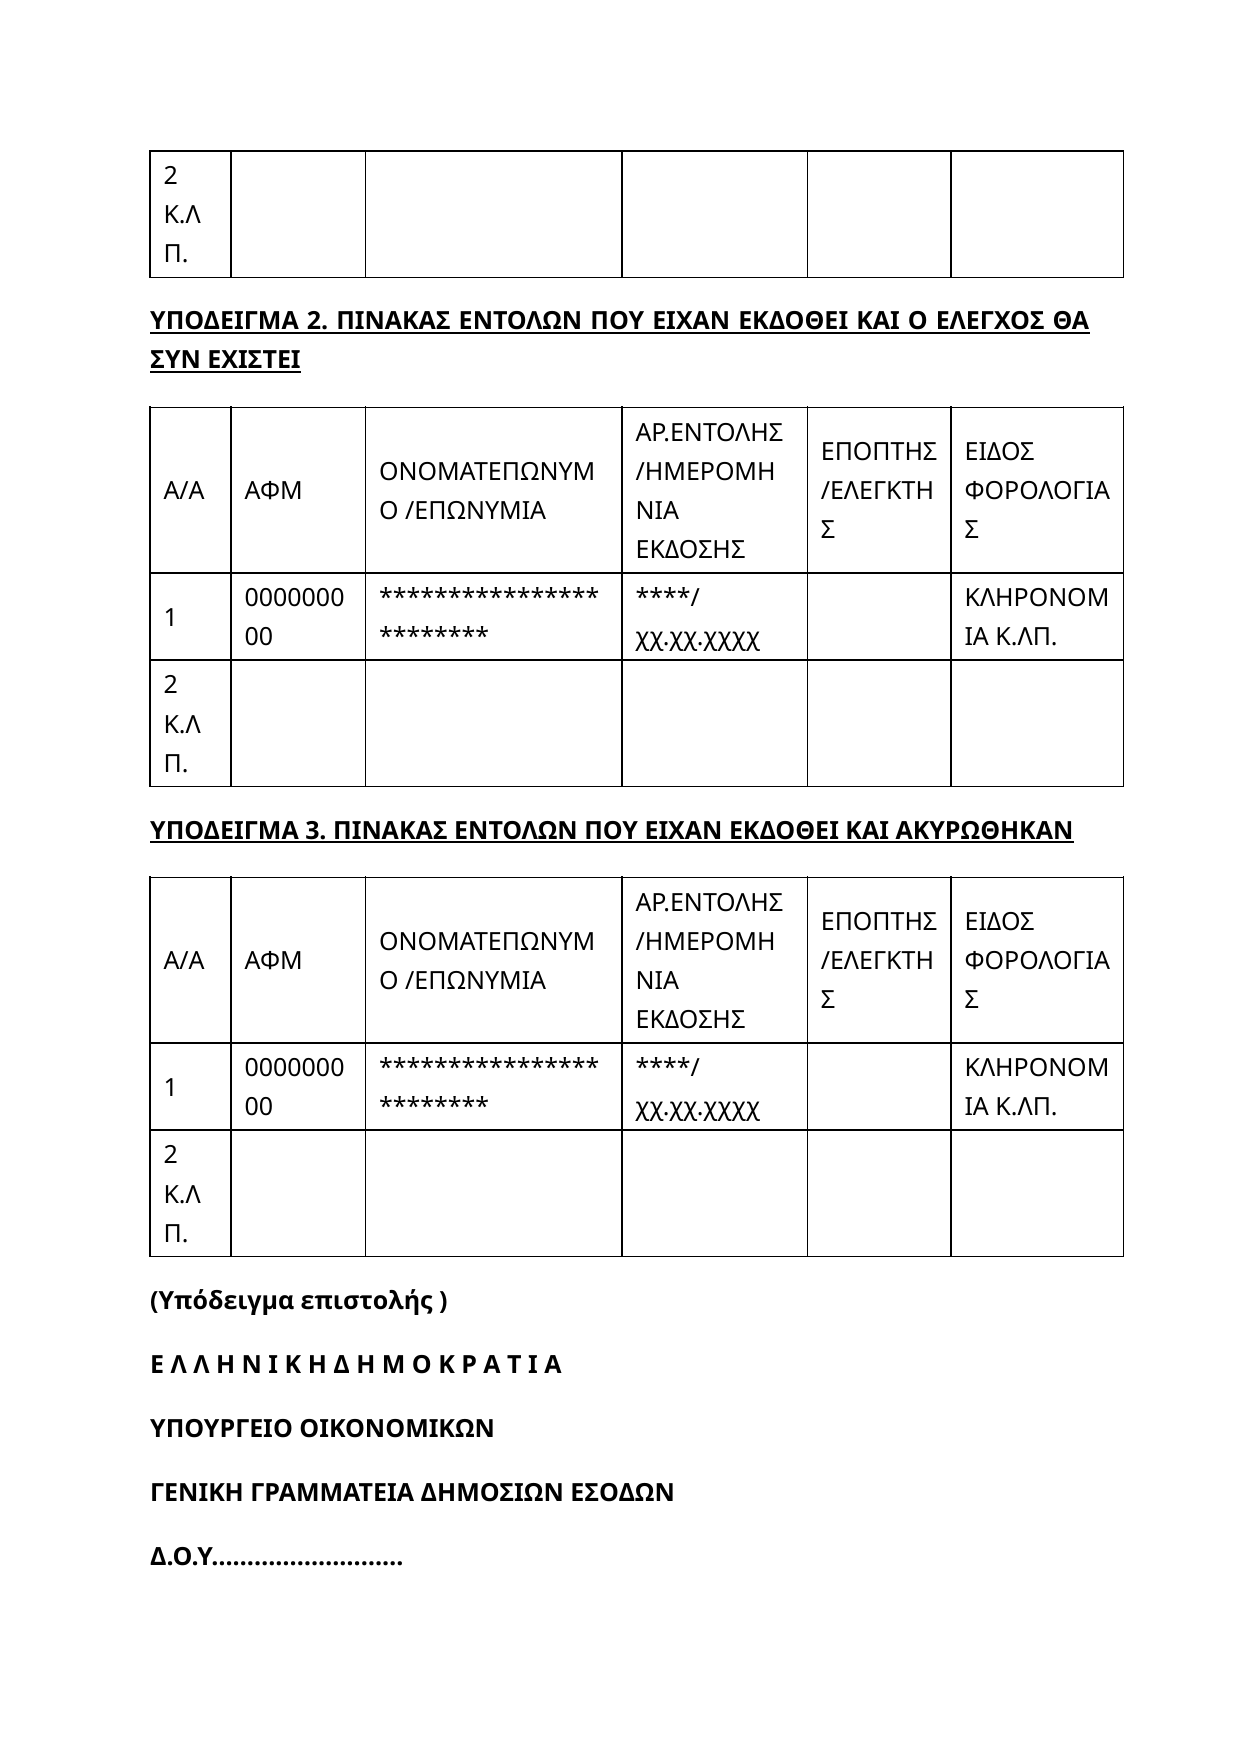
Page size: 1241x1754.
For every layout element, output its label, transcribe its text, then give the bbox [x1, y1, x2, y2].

text ΣΥN ΕΧΙΣΤΕΙ [150, 334, 1090, 376]
table_header ΑΦΜ [232, 408, 365, 572]
table_header ΕΠΟΠΤΗΣ /ΕΛΕΓΚΤΗΣ [808, 878, 950, 1042]
table_header ΑΦΜ [232, 878, 365, 1042]
table_cell [808, 152, 950, 276]
table_cell [232, 152, 365, 276]
table_cell 1 [151, 1044, 230, 1129]
table_cell [366, 152, 621, 276]
table_cell [808, 661, 950, 786]
table_cell ΚΛΗΡΟΝΟΜΙΑ Κ.ΛΠ. [952, 1044, 1123, 1129]
table_cell [623, 1131, 807, 1256]
table_header ΟΝΟΜΑΤΕΠΩΝΥΜΟ /ΕΠΩΝΥΜΙΑ [366, 878, 621, 1042]
table_header ΑΡ.ΕΝΤΟΛΗΣ /ΗΜΕΡΟΜΗΝΙΑ ΕΚΔΟΣΗΣ [623, 408, 807, 572]
text Ε Λ Λ Η Ν Ι Κ Η Δ Η Μ Ο Κ Ρ Α Τ Ι Α [150, 1347, 1090, 1381]
text ΥΠΟΥΡΓΕΙΟ ΟΙΚΟΝΟΜΙΚΩΝ [150, 1411, 1090, 1445]
table_cell 2 Κ.ΛΠ. [151, 661, 230, 786]
table_cell 1 [151, 574, 230, 659]
table_cell [232, 661, 365, 786]
text ΥΠΟΔΕΙΓΜΑ 3. ΠΙΝΑΚΑΣ ΕΝΤΟΛΩΝ ΠΟΥ ΕΙΧΑΝ ΕΚΔΟΘΕΙ ΚΑΙ ΑΚΥΡΩΘΗΚΑΝ [150, 812, 1090, 846]
table_cell [808, 1044, 950, 1129]
table_cell [623, 152, 807, 276]
table_header ΕΠΟΠΤΗΣ /ΕΛΕΓΚΤΗΣ [808, 408, 950, 572]
table_cell [232, 1131, 365, 1256]
text ΥΠΟΔΕΙΓΜΑ 2. ΠΙΝΑΚΑΣ ΕΝΤΟΛΩΝ ΠΟΥ ΕΙΧΑΝ ΕΚΔΟΘΕΙ ΚΑΙ Ο ΕΛΕΓΧΟΣ ΘΑ [150, 303, 1090, 332]
table_cell [952, 1131, 1123, 1256]
table_cell ΚΛΗΡΟΝΟΜΙΑ Κ.ΛΠ. [952, 574, 1123, 659]
text ΓΕΝΙΚΗ ΓΡΑΜΜΑΤΕΙΑ ΔΗΜΟΣΙΩΝ ΕΣΟΔΩΝ [150, 1475, 1090, 1509]
table_cell ****/χχ.χχ.χχχχ [623, 574, 807, 659]
table_cell ****/χχ.χχ.χχχχ [623, 1044, 807, 1129]
table_cell 000000000 [232, 1044, 365, 1129]
table_cell ************************ [366, 1044, 621, 1129]
table_cell [623, 661, 807, 786]
text Δ.Ο.Υ……………………… [150, 1539, 1090, 1573]
table_cell [808, 1131, 950, 1256]
table_header ΕΙΔΟΣ ΦΟΡΟΛΟΓΙΑΣ [952, 408, 1123, 572]
table_cell [366, 661, 621, 786]
table_header Α/Α [151, 878, 230, 1042]
table_cell 2 Κ.ΛΠ. [151, 1131, 230, 1256]
table_cell [952, 661, 1123, 786]
text (Υπόδειγμα επιστολής ) [150, 1282, 1090, 1316]
table_cell [366, 1131, 621, 1256]
table_cell [952, 152, 1123, 276]
table_cell 2 Κ.ΛΠ. [151, 152, 230, 276]
table_header ΕΙΔΟΣ ΦΟΡΟΛΟΓΙΑΣ [952, 878, 1123, 1042]
table_header ΑΡ.ΕΝΤΟΛΗΣ /ΗΜΕΡΟΜΗΝΙΑ ΕΚΔΟΣΗΣ [623, 878, 807, 1042]
table_header Α/Α [151, 408, 230, 572]
table_cell 000000000 [232, 574, 365, 659]
table_cell [808, 574, 950, 659]
table_cell ************************ [366, 574, 621, 659]
table_header ΟΝΟΜΑΤΕΠΩΝΥΜΟ /ΕΠΩΝΥΜΙΑ [366, 408, 621, 572]
